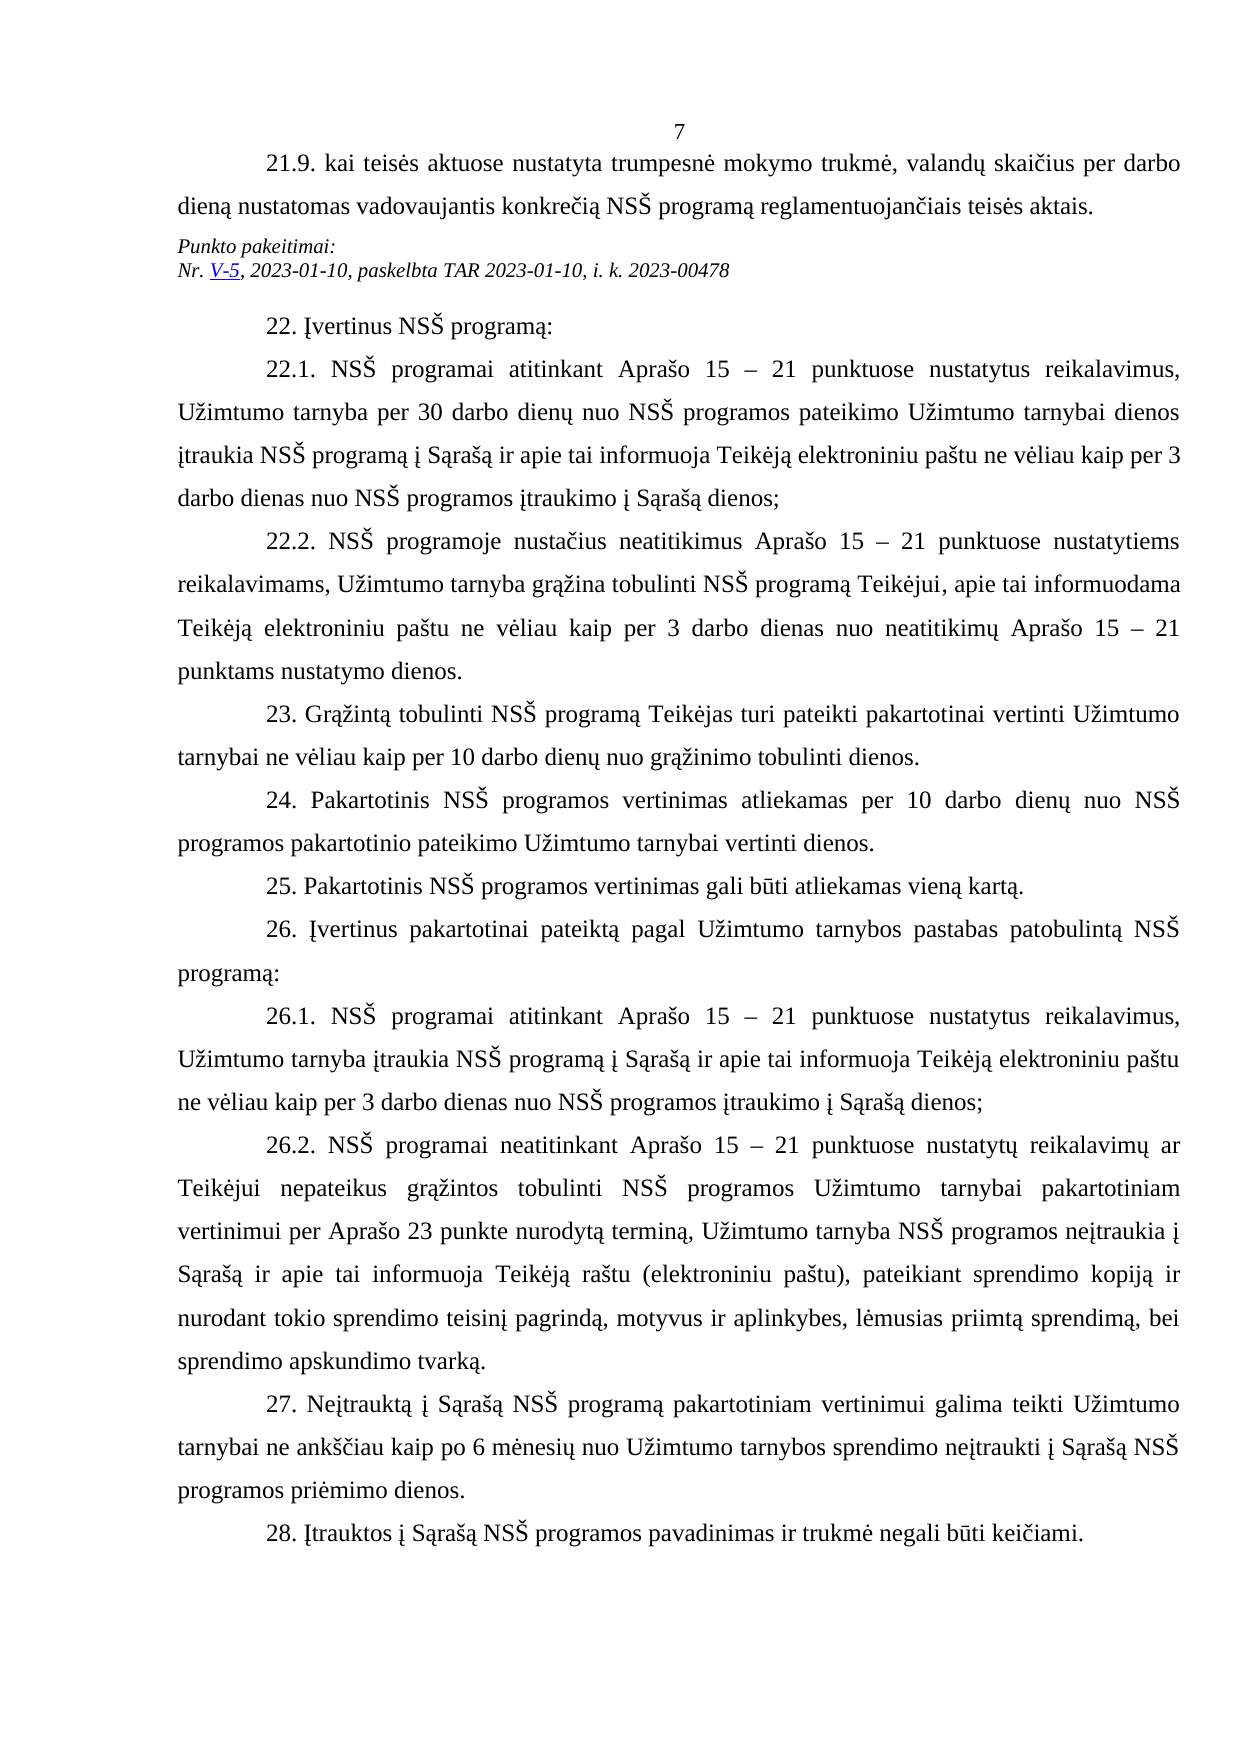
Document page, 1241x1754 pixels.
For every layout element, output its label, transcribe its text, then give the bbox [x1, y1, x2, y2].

text 22.2. NSŠ programoje nustačius neatitikimus Aprašo 15 – 21 punktuose nustatytiems reikalavimams, Užimtumo tarnyba grąžina tobulinti NSŠ programą Teikėjui, apie tai informuodama Teikėją elektroniniu paštu ne vėliau kaip per 3 darbo dienas nuo neatitikimų Aprašo 15 – 21 punktams nustatymo dienos. [177, 526, 1181, 684]
text 22.1. NSŠ programai atitinkant Aprašo 15 – 21 punktuose nustatytus reikalavimus, Užimtumo tarnyba per 30 darbo dienų nuo NSŠ programos pateikimo Užimtumo tarnybai dienos įtraukia NSŠ programą į Sąrašą ir apie tai informuoja Teikėją elektroniniu paštu ne vėliau kaip per 3 darbo dienas nuo NSŠ programos įtraukimo į Sąrašą dienos; [177, 354, 1181, 512]
text 23. Grąžintą tobulinti NSŠ programą Teikėjas turi pateikti pakartotinai vertinti Užimtumo tarnybai ne vėliau kaip per 10 darbo dienų nuo grąžinimo tobulinti dienos. [177, 699, 1181, 771]
text 28. Įtrauktos į Sąrašą NSŠ programos pavadinimas ir trukmė negali būti keičiami. [177, 1518, 1181, 1547]
text 27. Neįtrauktą į Sąrašą NSŠ programą pakartotiniam vertinimui galima teikti Užimtumo tarnybai ne ankščiau kaip po 6 mėnesių nuo Užimtumo tarnybos sprendimo neįtraukti į Sąrašą NSŠ programos priėmimo dienos. [177, 1389, 1181, 1504]
text Punkto pakeitimai: [177, 234, 1181, 258]
text 21.9. kai teisės aktuose nustatyta trumpesnė mokymo trukmė, valandų skaičius per darbo dieną nustatomas vadovaujantis konkrečią NSŠ programą reglamentuojančiais teisės aktais. [177, 148, 1181, 219]
text Nr. V-5, 2023-01-10, paskelbta TAR 2023-01-10, i. k. 2023-00478 [177, 258, 1181, 282]
text 26.2. NSŠ programai neatitinkant Aprašo 15 – 21 punktuose nustatytų reikalavimų ar Teikėjui nepateikus grąžintos tobulinti NSŠ programos Užimtumo tarnybai pakartotiniam vertinimui per Aprašo 23 punkte nurodytą terminą, Užimtumo tarnyba NSŠ programos neįtraukia į Sąrašą ir apie tai informuoja Teikėją raštu (elektroniniu paštu), pateikiant sprendimo kopiją ir nurodant tokio sprendimo teisinį pagrindą, motyvus ir aplinkybes, lėmusias priimtą sprendimą, bei sprendimo apskundimo tvarką. [177, 1130, 1181, 1374]
text 24. Pakartotinis NSŠ programos vertinimas atliekamas per 10 darbo dienų nuo NSŠ programos pakartotinio pateikimo Užimtumo tarnybai vertinti dienos. [177, 785, 1181, 857]
text 26. Įvertinus pakartotinai pateiktą pagal Užimtumo tarnybos pastabas patobulintą NSŠ programą: [177, 914, 1181, 986]
text 22. Įvertinus NSŠ programą: [177, 311, 1181, 339]
text 26.1. NSŠ programai atitinkant Aprašo 15 – 21 punktuose nustatytus reikalavimus, Užimtumo tarnyba įtraukia NSŠ programą į Sąrašą ir apie tai informuoja Teikėją elektroniniu paštu ne vėliau kaip per 3 darbo dienas nuo NSŠ programos įtraukimo į Sąrašą dienos; [177, 1001, 1181, 1116]
text 25. Pakartotinis NSŠ programos vertinimas gali būti atliekamas vieną kartą. [177, 871, 1181, 900]
